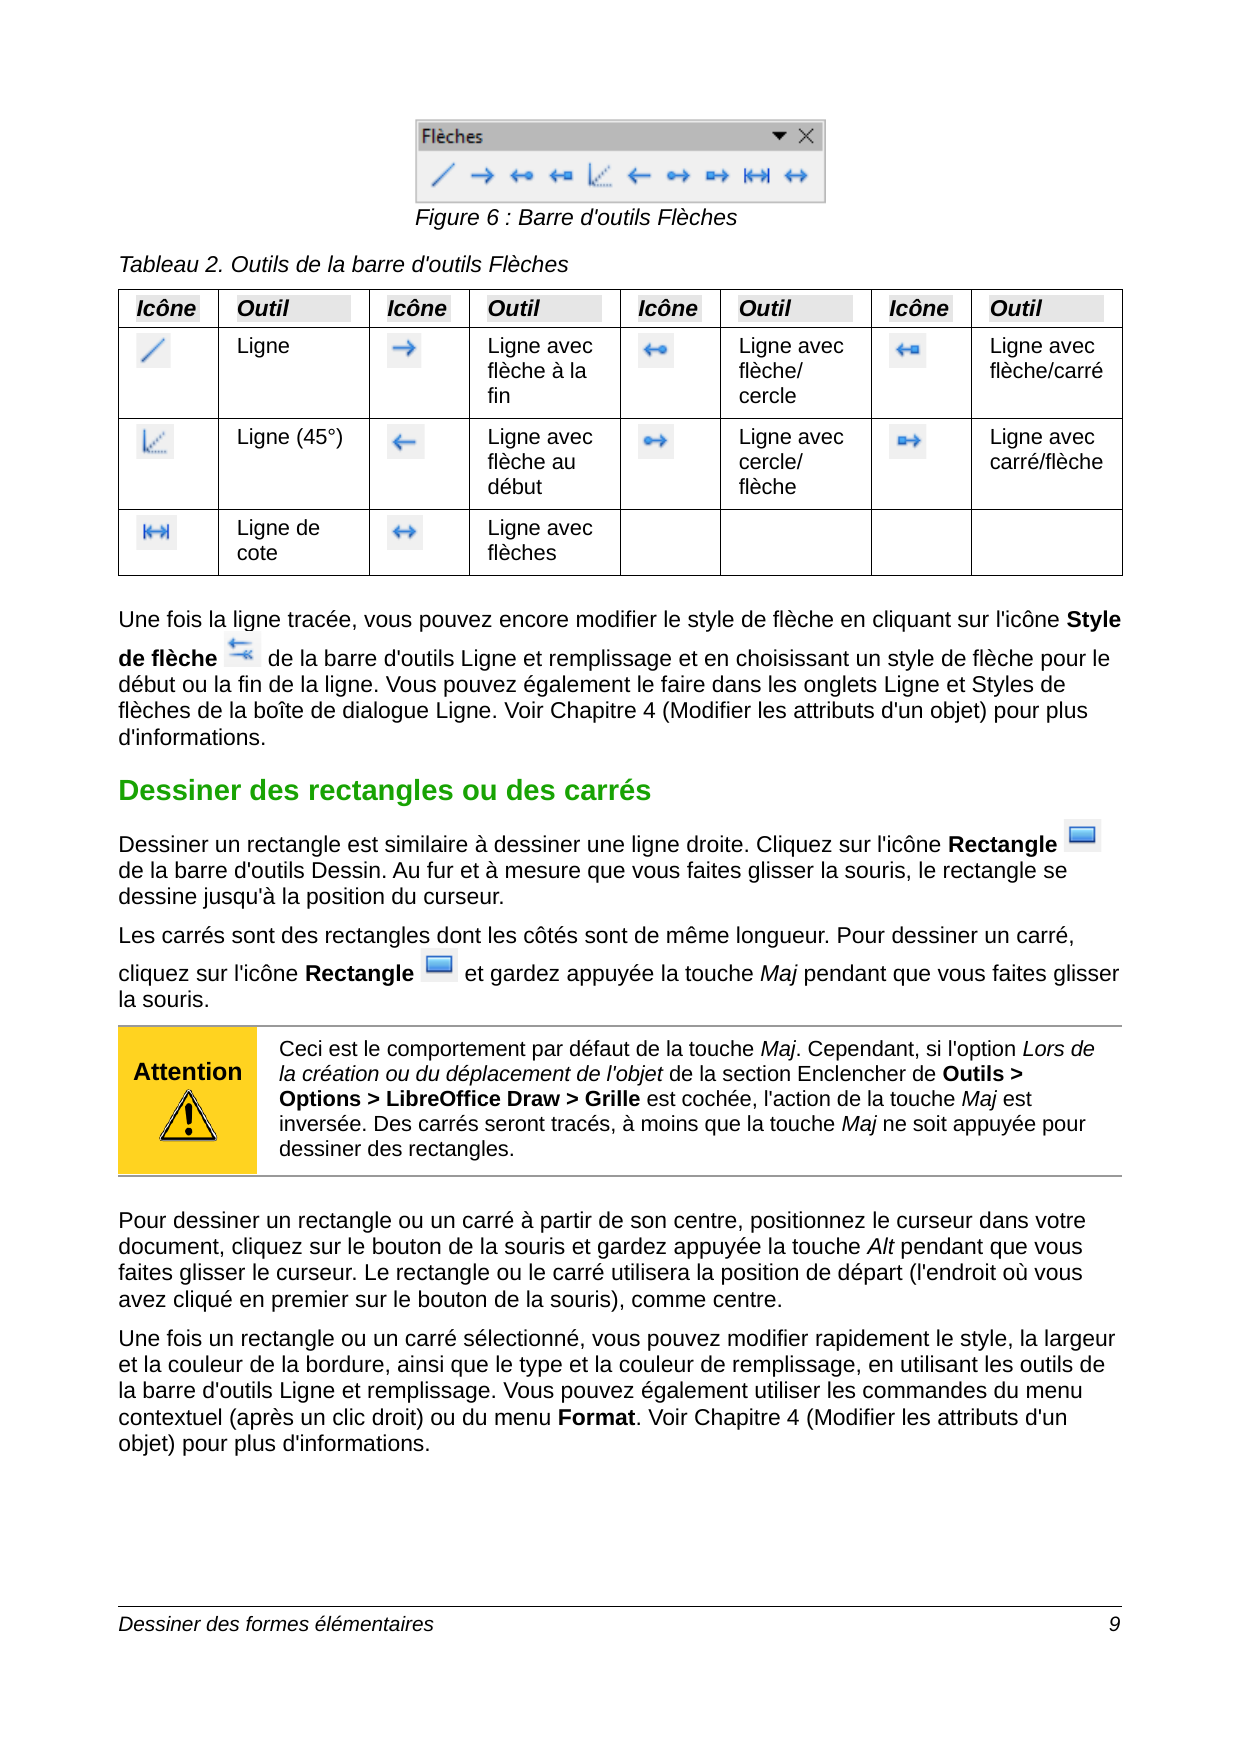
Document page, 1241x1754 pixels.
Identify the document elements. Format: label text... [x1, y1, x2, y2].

picture [223, 631, 262, 667]
subtitle Dessiner des rectangles ou des carrés [118, 773, 1122, 807]
text Les carrés sont des rectangles dont les côtés sont de même longueur. Pour dessiner un carré, cliquez sur l'icône Rectangle et gardez appuyée la touche Maj pendant que vous faites glisser la souris. [118, 922, 1122, 1012]
table_header Outil [470, 290, 620, 327]
text Tableau 2. Outils de la barre d'outils Flèches [118, 251, 1122, 277]
picture [387, 424, 425, 459]
text Une fois la ligne tracée, vous pouvez encore modifier le style de flèche en cliquant sur l'icône Style de flèche de la barre d'outils Ligne et remplissage et en choisissant un style de flèche pour le début ou la fin de la ligne. Vous pouvez également le faire dans les onglets Ligne et Styles de flèches de la boîte de dialogue Ligne. Voir Chapitre 4 (Modifier les attributs d'un objet) pour plus d'informations. [118, 606, 1122, 750]
picture [889, 424, 927, 459]
table_cell [370, 510, 469, 575]
table_cell [119, 419, 218, 509]
picture [414, 118, 826, 205]
picture [420, 948, 458, 982]
text Dessiner un rectangle est similaire à dessiner une ligne droite. Cliquez sur l'icône Rectangle de la barre d'outils Dessin. Au fur et à mesure que vous faites glisser la souris, le rectangle se dessine jusqu'à la position du curseur. [118, 819, 1122, 909]
table_cell Ligne avec flèche/ cercle [721, 328, 871, 418]
table_cell Ligne avec cercle/ flèche [721, 419, 871, 509]
table_cell Ligne [219, 328, 369, 418]
table_header Outil [219, 290, 369, 327]
table_header Icône [872, 290, 971, 327]
table_header Outil [721, 290, 871, 327]
picture [889, 333, 927, 368]
table_cell Ligne avec flèche au début [470, 419, 620, 509]
table_header Outil [972, 290, 1122, 327]
table_cell [972, 510, 1122, 575]
picture [387, 333, 422, 368]
table_cell Ligne avec flèche/carré [972, 328, 1122, 418]
table_cell [621, 328, 720, 418]
picture [387, 515, 423, 550]
table_header Icône [119, 290, 218, 327]
picture [638, 333, 674, 368]
table_cell [872, 510, 971, 575]
picture [136, 333, 171, 368]
table_cell [119, 328, 218, 418]
table_cell Ligne (45°) [219, 419, 369, 509]
table_cell Ligne avec carré/flèche [972, 419, 1122, 509]
picture [638, 424, 674, 459]
table_cell [370, 328, 469, 418]
table_header Icône [621, 290, 720, 327]
table_cell [872, 419, 971, 509]
table_cell [119, 510, 218, 575]
table_cell [621, 419, 720, 509]
text Pour dessiner un rectangle ou un carré à partir de son centre, positionnez le curseur dans votre document, cliquez sur le bouton de la souris et gardez appuyée la touche Alt pendant que vous faites glisser le curseur. Le rectangle ou le carré utilisera la position de départ (l'endroit où vous avez cliqué en premier sur le bouton de la souris), comme centre. [118, 1207, 1122, 1312]
picture [136, 515, 177, 550]
table_cell Ligne de cote [219, 510, 369, 575]
table_cell [872, 328, 971, 418]
table_cell Ligne avec flèches [470, 510, 620, 575]
text Une fois un rectangle ou un carré sélectionné, vous pouvez modifier rapidement le style, la largeur et la couleur de la bordure, ainsi que le type et la couleur de remplissage, en utilisant les outils de la barre d'outils Ligne et remplissage. Vous pouvez également utiliser les commandes du menu contextuel (après un clic droit) ou du menu Format. Voir Chapitre 4 (Modifier les attributs d'un objet) pour plus d'informations. [118, 1324, 1122, 1456]
table_cell [721, 510, 871, 575]
table_header Icône [370, 290, 469, 327]
table_cell Ligne avec flèche à la fin [470, 328, 620, 418]
table_header Ceci est le comportement par défaut de la touche Maj. Cependant, si l'option Lors de la création ou du déplacement de l'objet de la section Enclencher de Outils > Options > LibreOffice Draw > Grille est cochée, l'action de la touche Maj est inversée. Des carrés seront tracés, à moins que la touche Maj ne soit appuyée pour dessiner des rectangles. [258, 1027, 1122, 1174]
picture [136, 424, 174, 459]
table_header Attention [118, 1027, 257, 1174]
text Figure 6 : Barre d'outils Flèches [415, 205, 826, 231]
table_cell [370, 419, 469, 509]
picture [155, 1085, 220, 1145]
table_cell [621, 510, 720, 575]
picture [1063, 819, 1102, 852]
